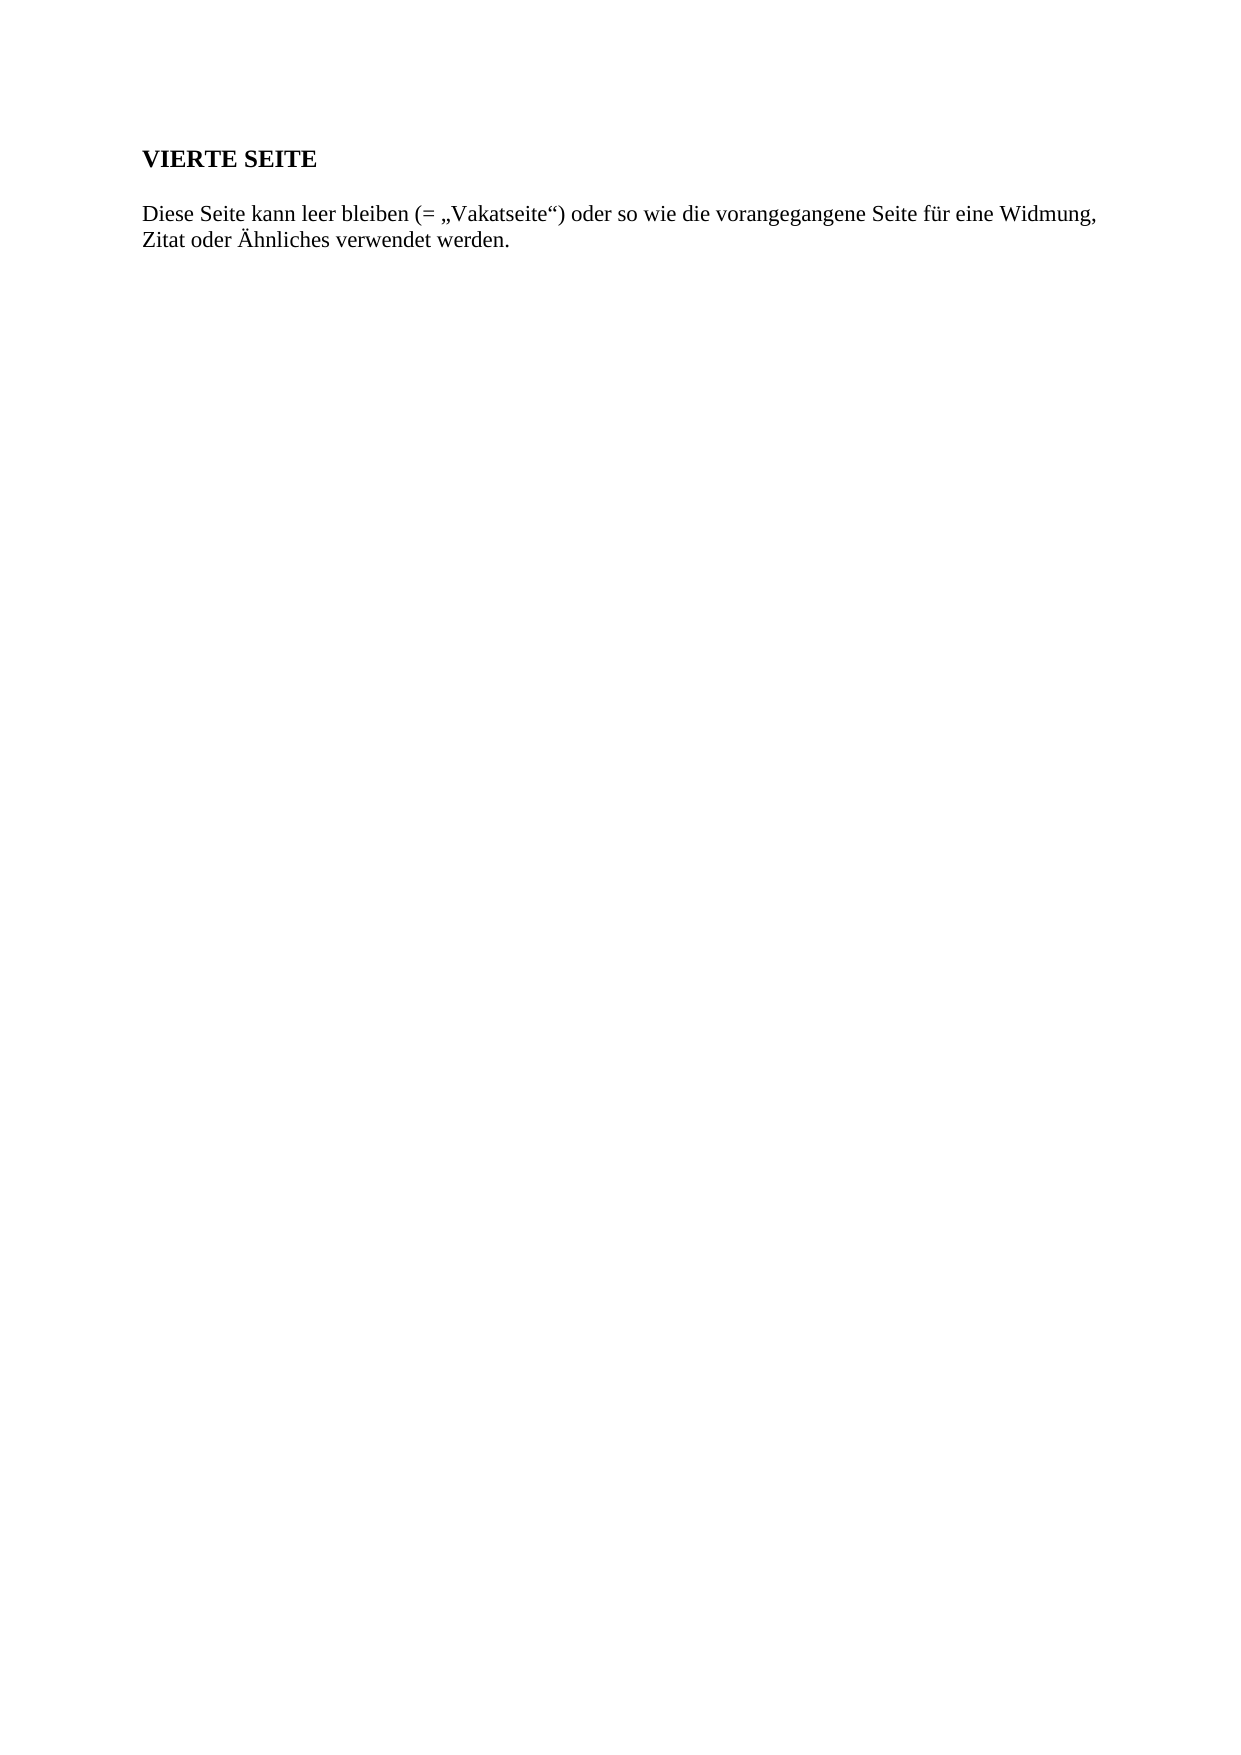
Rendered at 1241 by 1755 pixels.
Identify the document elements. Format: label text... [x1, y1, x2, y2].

text VIERTE SEITE [142, 144, 1110, 173]
text Diese Seite kann leer bleiben (= „Vakatseite“) oder so wie die vorangegangene Seite für eine Widmung, Zitat oder Ähnliches verwendet werden. [142, 199, 1110, 252]
